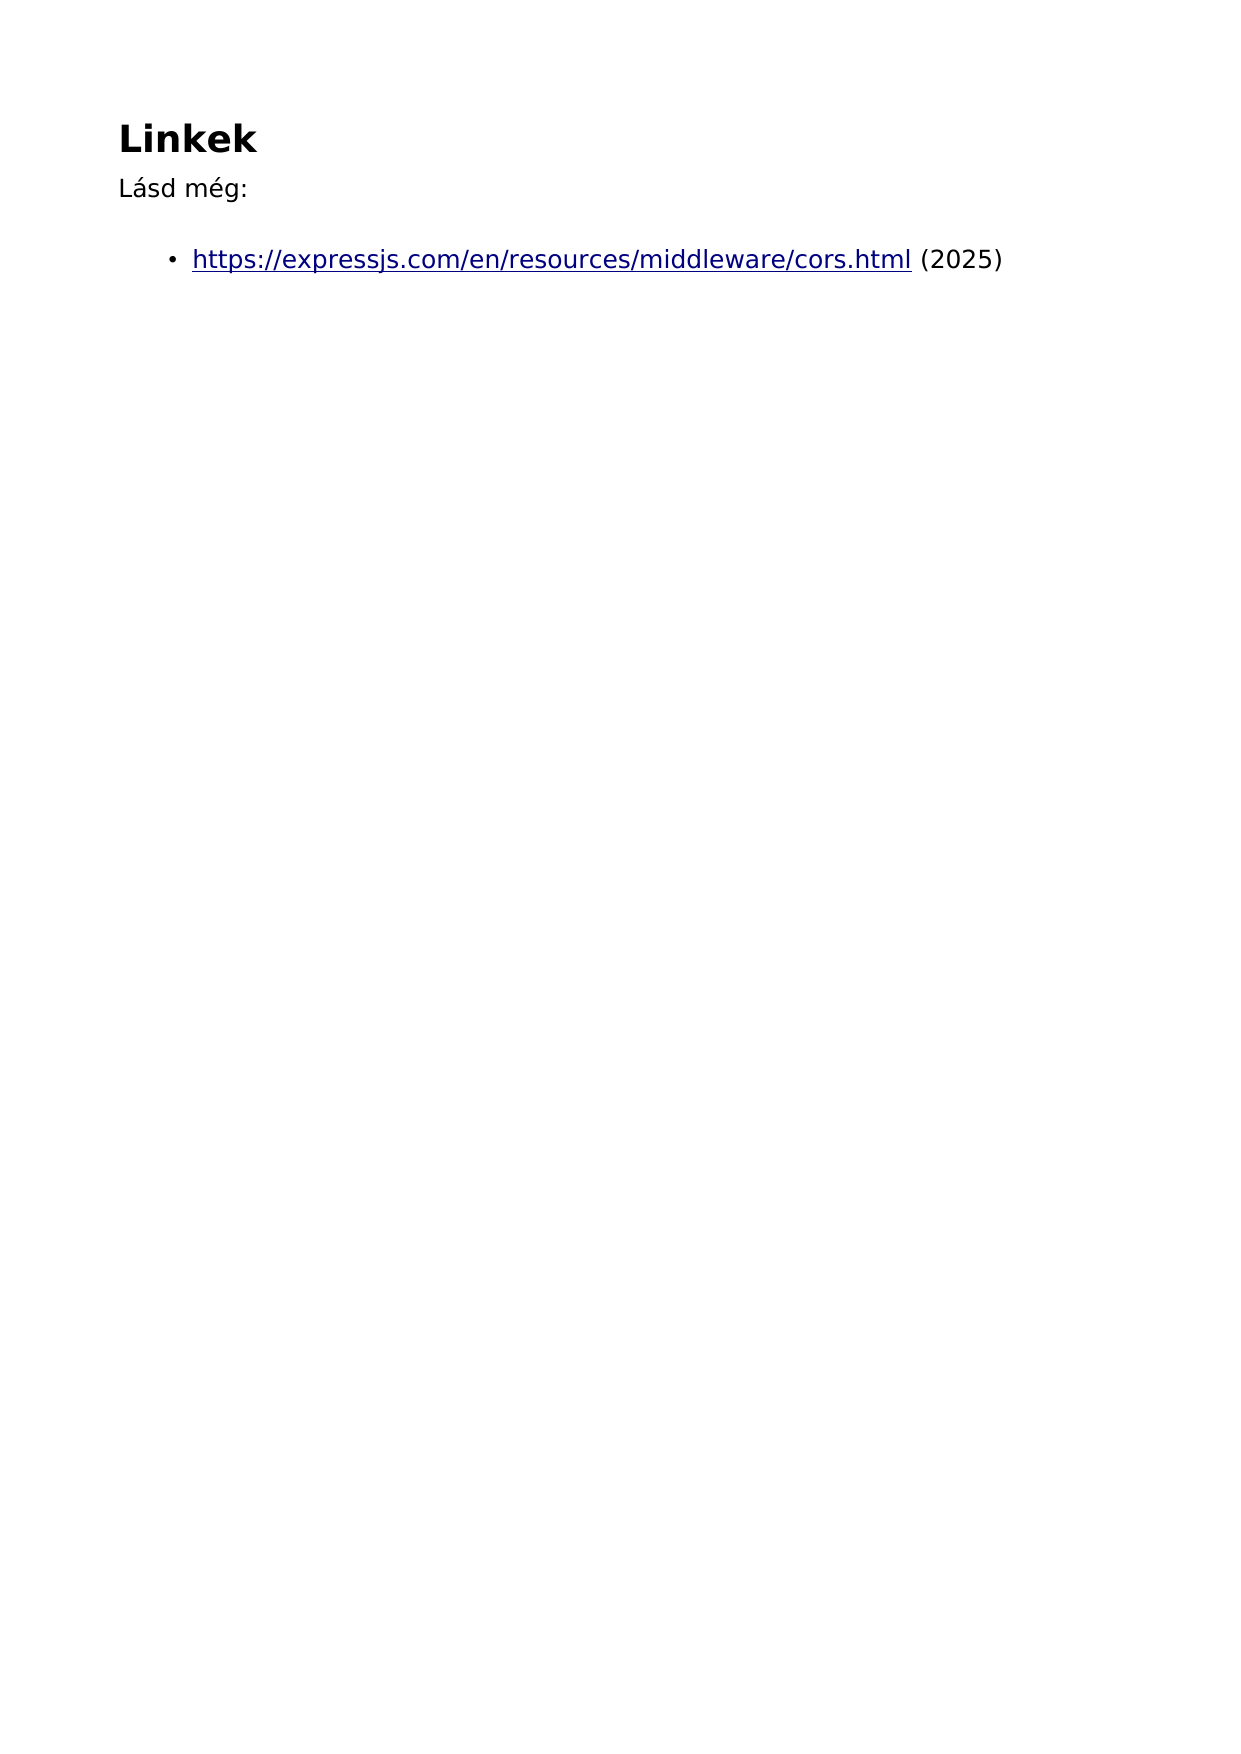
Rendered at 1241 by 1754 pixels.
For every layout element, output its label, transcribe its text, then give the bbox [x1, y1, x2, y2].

text Lásd még: [118, 174, 1122, 203]
list https://expressjs.com/en/resources/middleware/cors.html (2025) [177, 245, 1122, 274]
subtitle Linkek [118, 118, 1122, 162]
